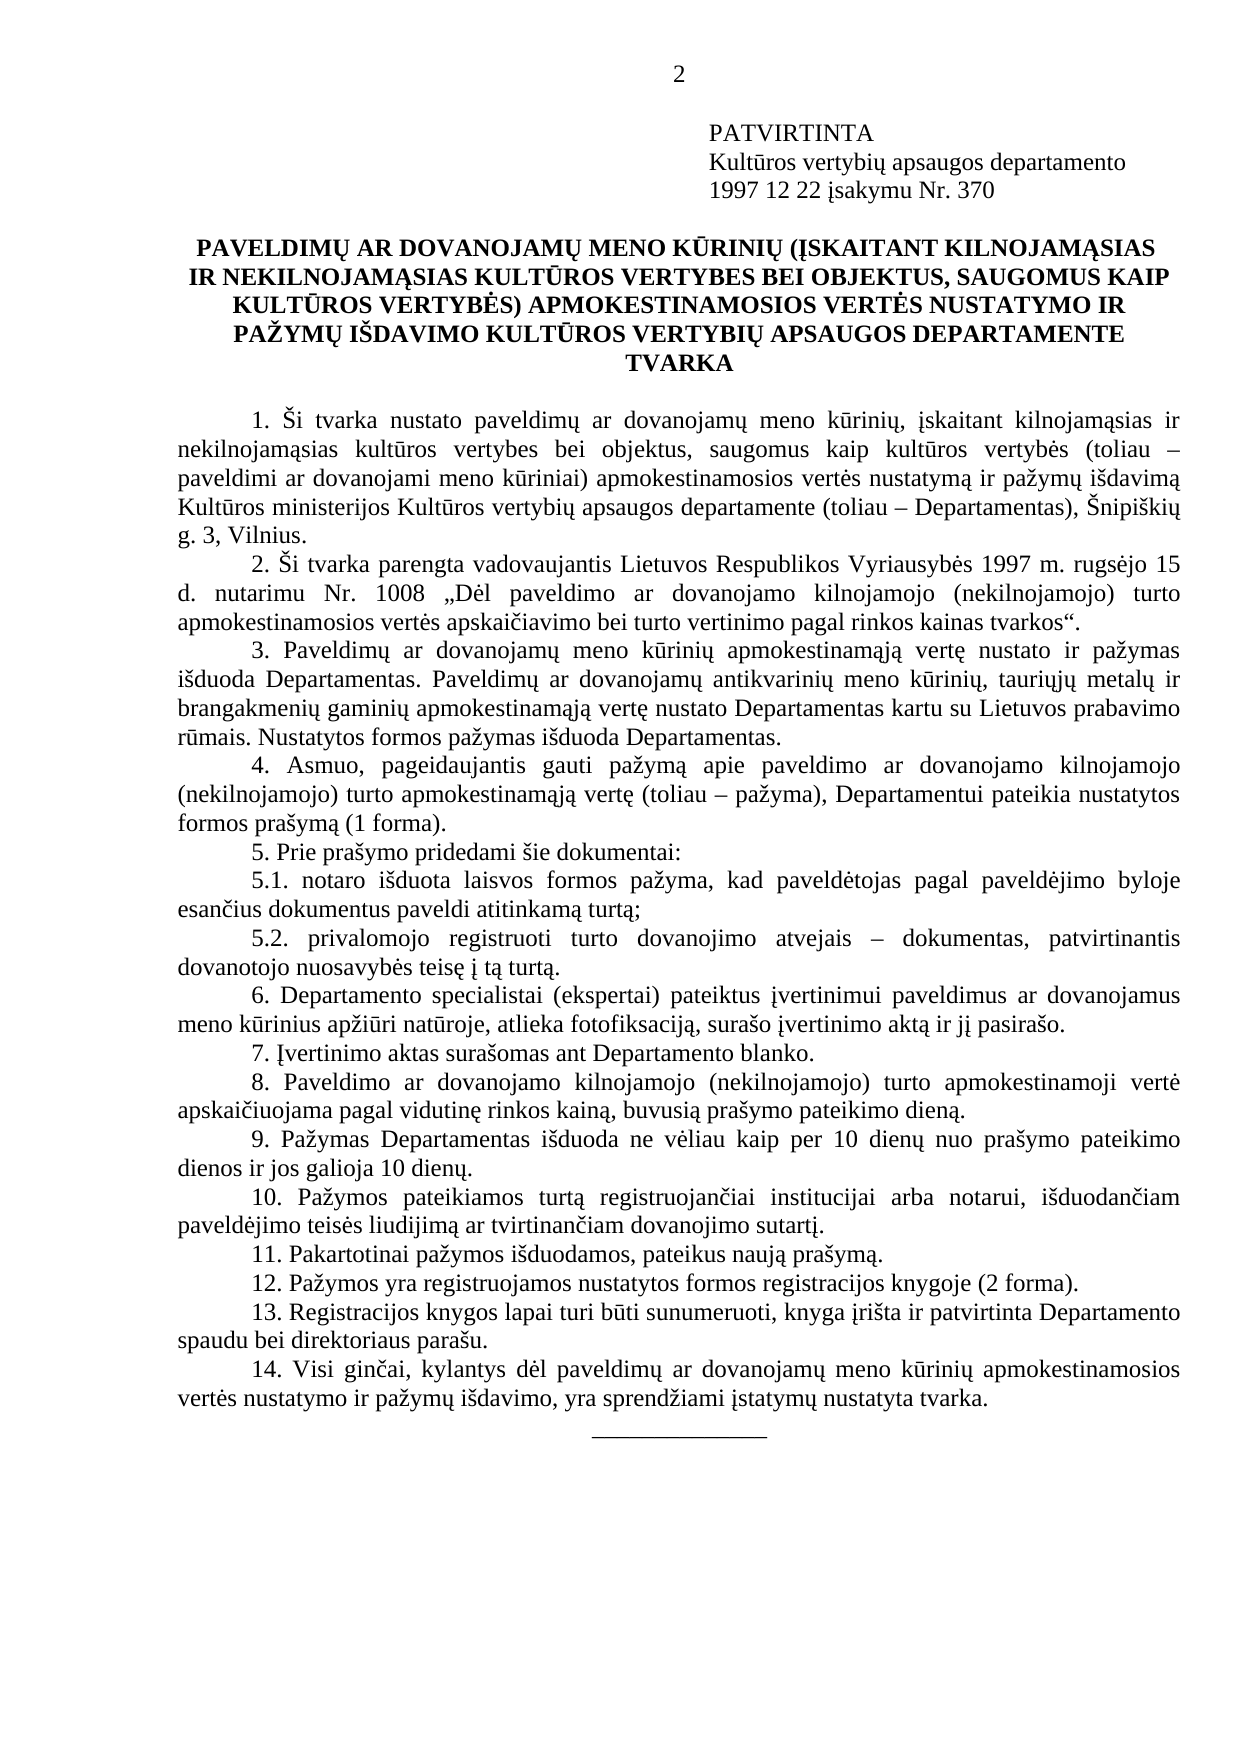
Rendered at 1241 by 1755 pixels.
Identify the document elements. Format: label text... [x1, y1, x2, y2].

text 5.2. privalomojo registruoti turto dovanojimo atvejais – dokumentas, patvirtinantis dovanotojo nuosavybės teisę į tą turtą. [177, 923, 1181, 981]
text 2. Ši tvarka parengta vadovaujantis Lietuvos Respublikos Vyriausybės 1997 m. rugsėjo 15 d. nutarimu Nr. 1008 „Dėl paveldimo ar dovanojamo kilnojamojo (nekilnojamojo) turto apmokestinamosios vertės apskaičiavimo bei turto vertinimo pagal rinkos kainas tvarkos“. [177, 549, 1181, 636]
text 5.1. notaro išduota laisvos formos pažyma, kad paveldėtojas pagal paveldėjimo byloje esančius dokumentus paveldi atitinkamą turtą; [177, 866, 1181, 923]
text Patvirtinta [177, 118, 1181, 147]
text Kultūros vertybių apsaugos departamento [177, 147, 1181, 176]
text 6. Departamento specialistai (ekspertai) pateiktus įvertinimui paveldimus ar dovanojamus meno kūrinius apžiūri natūroje, atlieka fotofiksaciją, surašo įvertinimo aktą ir jį pasirašo. [177, 981, 1181, 1038]
text 10. Pažymos pateikiamos turtą registruojančiai institucijai arba notarui, išduodančiam paveldėjimo teisės liudijimą ar tvirtinančiam dovanojimo sutartį. [177, 1182, 1181, 1239]
text PAVELDIMŲ AR DOVANOJAMŲ MENO KŪRINIŲ (ĮSKAITANT KILNOJAMĄSIAS [177, 233, 1181, 262]
text 13. Registracijos knygos lapai turi būti sunumeruoti, knyga įrišta ir patvirtinta Departamento spaudu bei direktoriaus parašu. [177, 1297, 1181, 1354]
text 1997 12 22 įsakymu Nr. 370 [177, 176, 1181, 204]
text IR NEKILNOJAMĄSIAS KULTŪROS VERTYBES BEI OBJEKTUS, SAUGOMUS KAIP KULTŪROS VERTYBĖS) APMOKESTINAMOSIOS VERTĖS NUSTATYMO IR PAŽYMŲ IŠDAVIMO KULTŪROS VERTYBIŲ APSAUGOS DEPARTAMENTE tvarka [177, 262, 1181, 377]
text ______________ [177, 1412, 1181, 1441]
text 3. Paveldimų ar dovanojamų meno kūrinių apmokestinamąją vertę nustato ir pažymas išduoda Departamentas. Paveldimų ar dovanojamų antikvarinių meno kūrinių, tauriųjų metalų ir brangakmenių gaminių apmokestinamąją vertę nustato Departamentas kartu su Lietuvos prabavimo rūmais. Nustatytos formos pažymas išduoda Departamentas. [177, 636, 1181, 751]
text 9. Pažymas Departamentas išduoda ne vėliau kaip per 10 dienų nuo prašymo pateikimo dienos ir jos galioja 10 dienų. [177, 1124, 1181, 1182]
text 11. Pakartotinai pažymos išduodamos, pateikus naują prašymą. [177, 1239, 1181, 1268]
text 7. Įvertinimo aktas surašomas ant Departamento blanko. [177, 1038, 1181, 1067]
text 8. Paveldimo ar dovanojamo kilnojamojo (nekilnojamojo) turto apmokestinamoji vertė apskaičiuojama pagal vidutinę rinkos kainą, buvusią prašymo pateikimo dieną. [177, 1067, 1181, 1124]
text 5. Prie prašymo pridedami šie dokumentai: [177, 837, 1181, 866]
text 1. Ši tvarka nustato paveldimų ar dovanojamų meno kūrinių, įskaitant kilnojamąsias ir nekilnojamąsias kultūros vertybes bei objektus, saugomus kaip kultūros vertybės (toliau – paveldimi ar dovanojami meno kūriniai) apmokestinamosios vertės nustatymą ir pažymų išdavimą Kultūros ministerijos Kultūros vertybių apsaugos departamente (toliau – Departamentas), Šnipiškių g. 3, Vilnius. [177, 406, 1181, 549]
text 12. Pažymos yra registruojamos nustatytos formos registracijos knygoje (2 forma). [177, 1268, 1181, 1297]
text 14. Visi ginčai, kylantys dėl paveldimų ar dovanojamų meno kūrinių apmokestinamosios vertės nustatymo ir pažymų išdavimo, yra sprendžiami įstatymų nustatyta tvarka. [177, 1354, 1181, 1412]
text 4. Asmuo, pageidaujantis gauti pažymą apie paveldimo ar dovanojamo kilnojamojo (nekilnojamojo) turto apmokestinamąją vertę (toliau – pažyma), Departamentui pateikia nustatytos formos prašymą (1 forma). [177, 751, 1181, 837]
